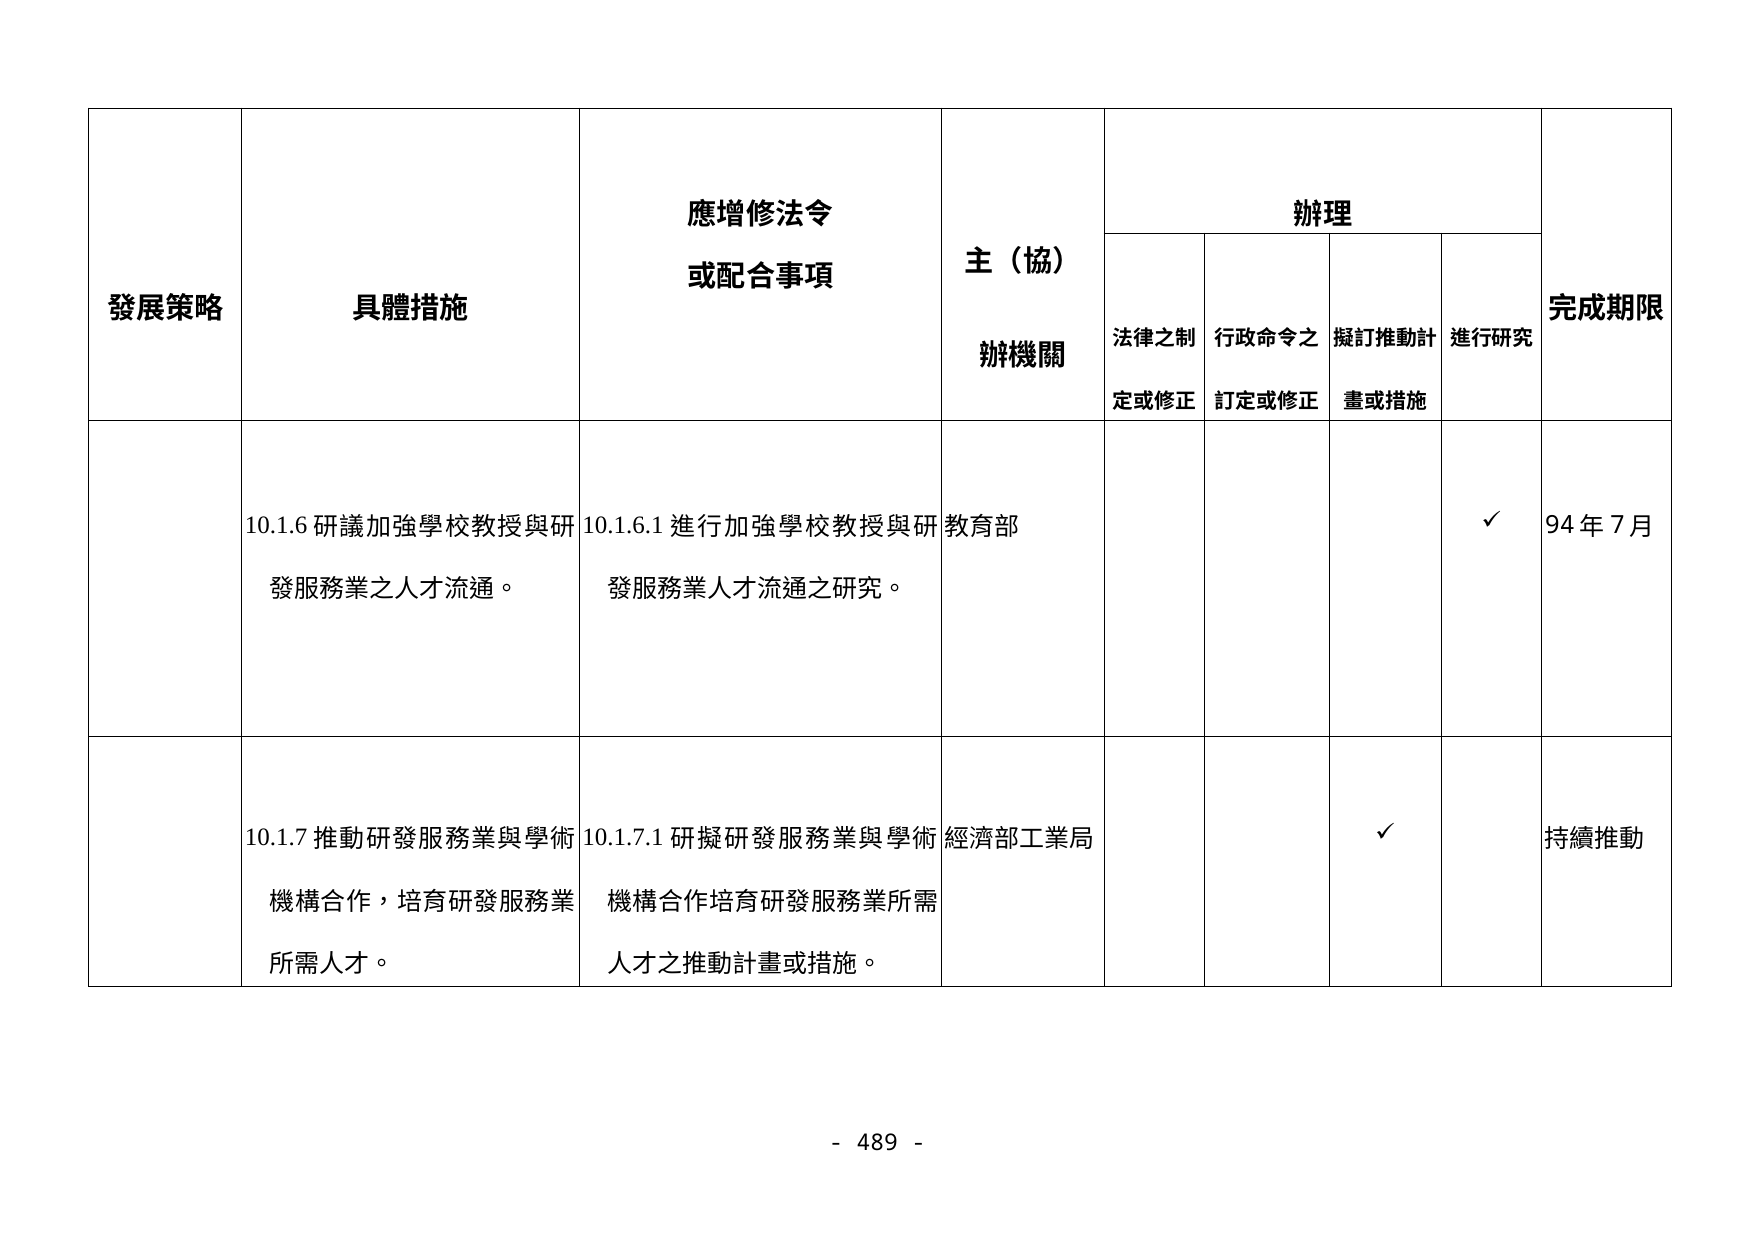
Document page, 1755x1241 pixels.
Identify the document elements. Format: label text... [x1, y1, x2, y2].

table_cell 10.1.7.1研擬研發服務業與學術機構合作培育研發服務業所需人才之推動計畫或措施。 [580, 737, 941, 986]
table_cell [89, 421, 241, 736]
table_header 完成期限 [1542, 109, 1671, 420]
table_cell [1442, 737, 1541, 986]
table_cell 10.1.6研議加強學校教授與研發服務業之人才流通。 [242, 421, 579, 736]
table_cell 10.1.7推動研發服務業與學術機構合作，培育研發服務業所需人才。 [242, 737, 579, 986]
table_cell [1105, 421, 1204, 736]
table_cell [89, 737, 241, 986]
table_header 主（協） 辦機關 [942, 109, 1104, 420]
table_header 發展策略 [89, 109, 241, 420]
table_cell 10.1.6.1進行加強學校教授與研發服務業人才流通之研究。 [580, 421, 941, 736]
table_header 應增修法令 或配合事項 [580, 109, 941, 420]
table_cell  [1442, 421, 1541, 736]
table_cell 行政命令之訂定或修正 [1205, 234, 1329, 420]
table_header 辦理 [1105, 109, 1541, 232]
table_cell 擬訂推動計畫或措施 [1330, 234, 1441, 420]
table_cell 法律之制定或修正 [1105, 234, 1204, 420]
table_cell [1205, 421, 1329, 736]
table_cell  [1330, 737, 1441, 986]
table_cell 進行研究 [1442, 234, 1541, 420]
table_cell [1105, 737, 1204, 986]
table_cell 經濟部工業局 [942, 737, 1104, 986]
table_header 具體措施 [242, 109, 579, 420]
table_cell [1330, 421, 1441, 736]
table_cell 教育部 [942, 421, 1104, 736]
table_cell 持續推動 [1542, 737, 1671, 986]
table_cell [1205, 737, 1329, 986]
table_cell 94年7月 [1542, 421, 1671, 736]
